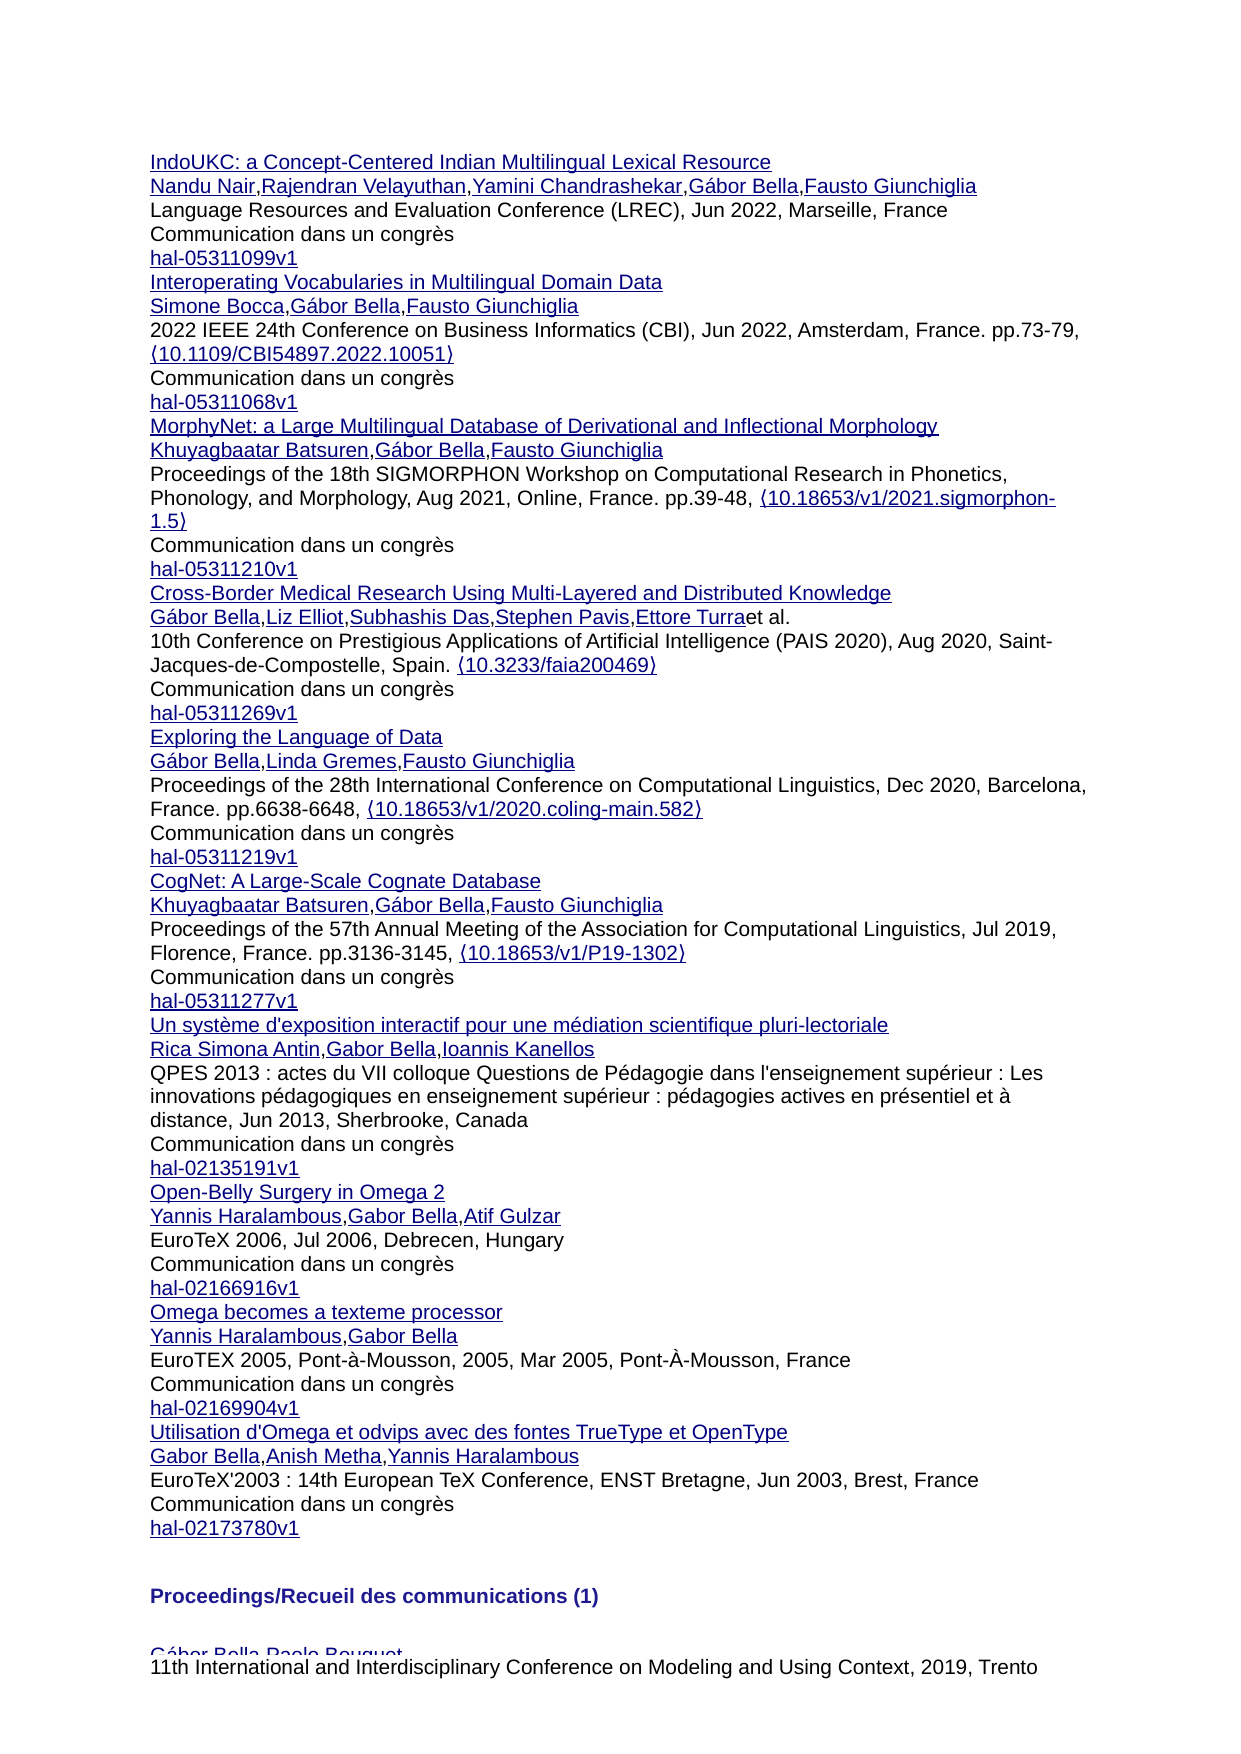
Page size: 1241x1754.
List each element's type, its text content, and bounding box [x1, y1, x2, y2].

table_cell Cross-Border Medical Research Using Multi-Layered and Distributed Knowledge Gábor Bella,Liz Elliot,Subhashis Das,Stephen Pavis,Ettore Turraet al. 10th Conference on Prestigious Applications of Artificial Intelligence (PAIS 2020), Aug 2020, Saint-Jacques-de-Compostelle, Spain. ⟨10.3233/faia200469⟩ Communication dans un congrès hal-05311269v1 [150, 581, 1090, 725]
table_cell Un système d'exposition interactif pour une médiation scientifique pluri-lectoriale Rica Simona Antin,Gabor Bella,Ioannis Kanellos QPES 2013 : actes du VII colloque Questions de Pédagogie dans l'enseignement supérieur : Les innovations pédagogiques en enseignement supérieur : pédagogies actives en présentiel et à distance, Jun 2013, Sherbrooke, Canada Communication dans un congrès hal-02135191v1 [150, 1013, 1090, 1180]
table_header Modeling and Using Context Gábor Bella,Paolo Bouquet 11th International and Interdisciplinary Conference on Modeling and Using Context, 2019, Trento (Italy), Italy. 11939, Springer International Publishing, 2019, Lecture Notes in Computer Science, ⟨10.1007/978-3-030-34974-5⟩ Proceedings/Recueil des communications hal-05311291v1 [150, 1643, 1090, 1679]
table_cell Omega becomes a texteme processor Yannis Haralambous,Gabor Bella EuroTEX 2005, Pont-à-Mousson, 2005, Mar 2005, Pont-À-Mousson, France Communication dans un congrès hal-02169904v1 [150, 1300, 1090, 1420]
table_cell CogNet: A Large-Scale Cognate Database Khuyagbaatar Batsuren,Gábor Bella,Fausto Giunchiglia Proceedings of the 57th Annual Meeting of the Association for Computational Linguistics, Jul 2019, Florence, France. pp.3136-3145, ⟨10.18653/v1/P19-1302⟩ Communication dans un congrès hal-05311277v1 [150, 869, 1090, 1012]
table_cell Utilisation d'Omega et odvips avec des fontes TrueType et OpenType Gabor Bella,Anish Metha,Yannis Haralambous EuroTeX'2003 : 14th European TeX Conference, ENST Bretagne, Jun 2003, Brest, France Communication dans un congrès hal-02173780v1 [150, 1420, 1090, 1539]
table_cell MorphyNet: a Large Multilingual Database of Derivational and Inflectional Morphology Khuyagbaatar Batsuren,Gábor Bella,Fausto Giunchiglia Proceedings of the 18th SIGMORPHON Workshop on Computational Research in Phonetics, Phonology, and Morphology, Aug 2021, Online, France. pp.39-48, ⟨10.18653/v1/2021.sigmorphon-1.5⟩ Communication dans un congrès hal-05311210v1 [150, 414, 1090, 581]
table_cell IndoUKC: a Concept-Centered Indian Multilingual Lexical Resource Nandu Nair,Rajendran Velayuthan,Yamini Chandrashekar,Gábor Bella,Fausto Giunchiglia Language Resources and Evaluation Conference (LREC), Jun 2022, Marseille, France Communication dans un congrès hal-05311099v1 [150, 150, 1090, 270]
table_cell Interoperating Vocabularies in Multilingual Domain Data Simone Bocca,Gábor Bella,Fausto Giunchiglia 2022 IEEE 24th Conference on Business Informatics (CBI), Jun 2022, Amsterdam, France. pp.73-79, ⟨10.1109/CBI54897.2022.10051⟩ Communication dans un congrès hal-05311068v1 [150, 270, 1090, 413]
table_cell Exploring the Language of Data Gábor Bella,Linda Gremes,Fausto Giunchiglia Proceedings of the 28th International Conference on Computational Linguistics, Dec 2020, Barcelona, France. pp.6638-6648, ⟨10.18653/v1/2020.coling-main.582⟩ Communication dans un congrès hal-05311219v1 [150, 725, 1090, 869]
table_cell Open-Belly Surgery in Omega 2 Yannis Haralambous,Gabor Bella,Atif Gulzar EuroTeX 2006, Jul 2006, Debrecen, Hungary Communication dans un congrès hal-02166916v1 [150, 1180, 1090, 1300]
subtitle Proceedings/Recueil des communications (1) [150, 1584, 1090, 1608]
